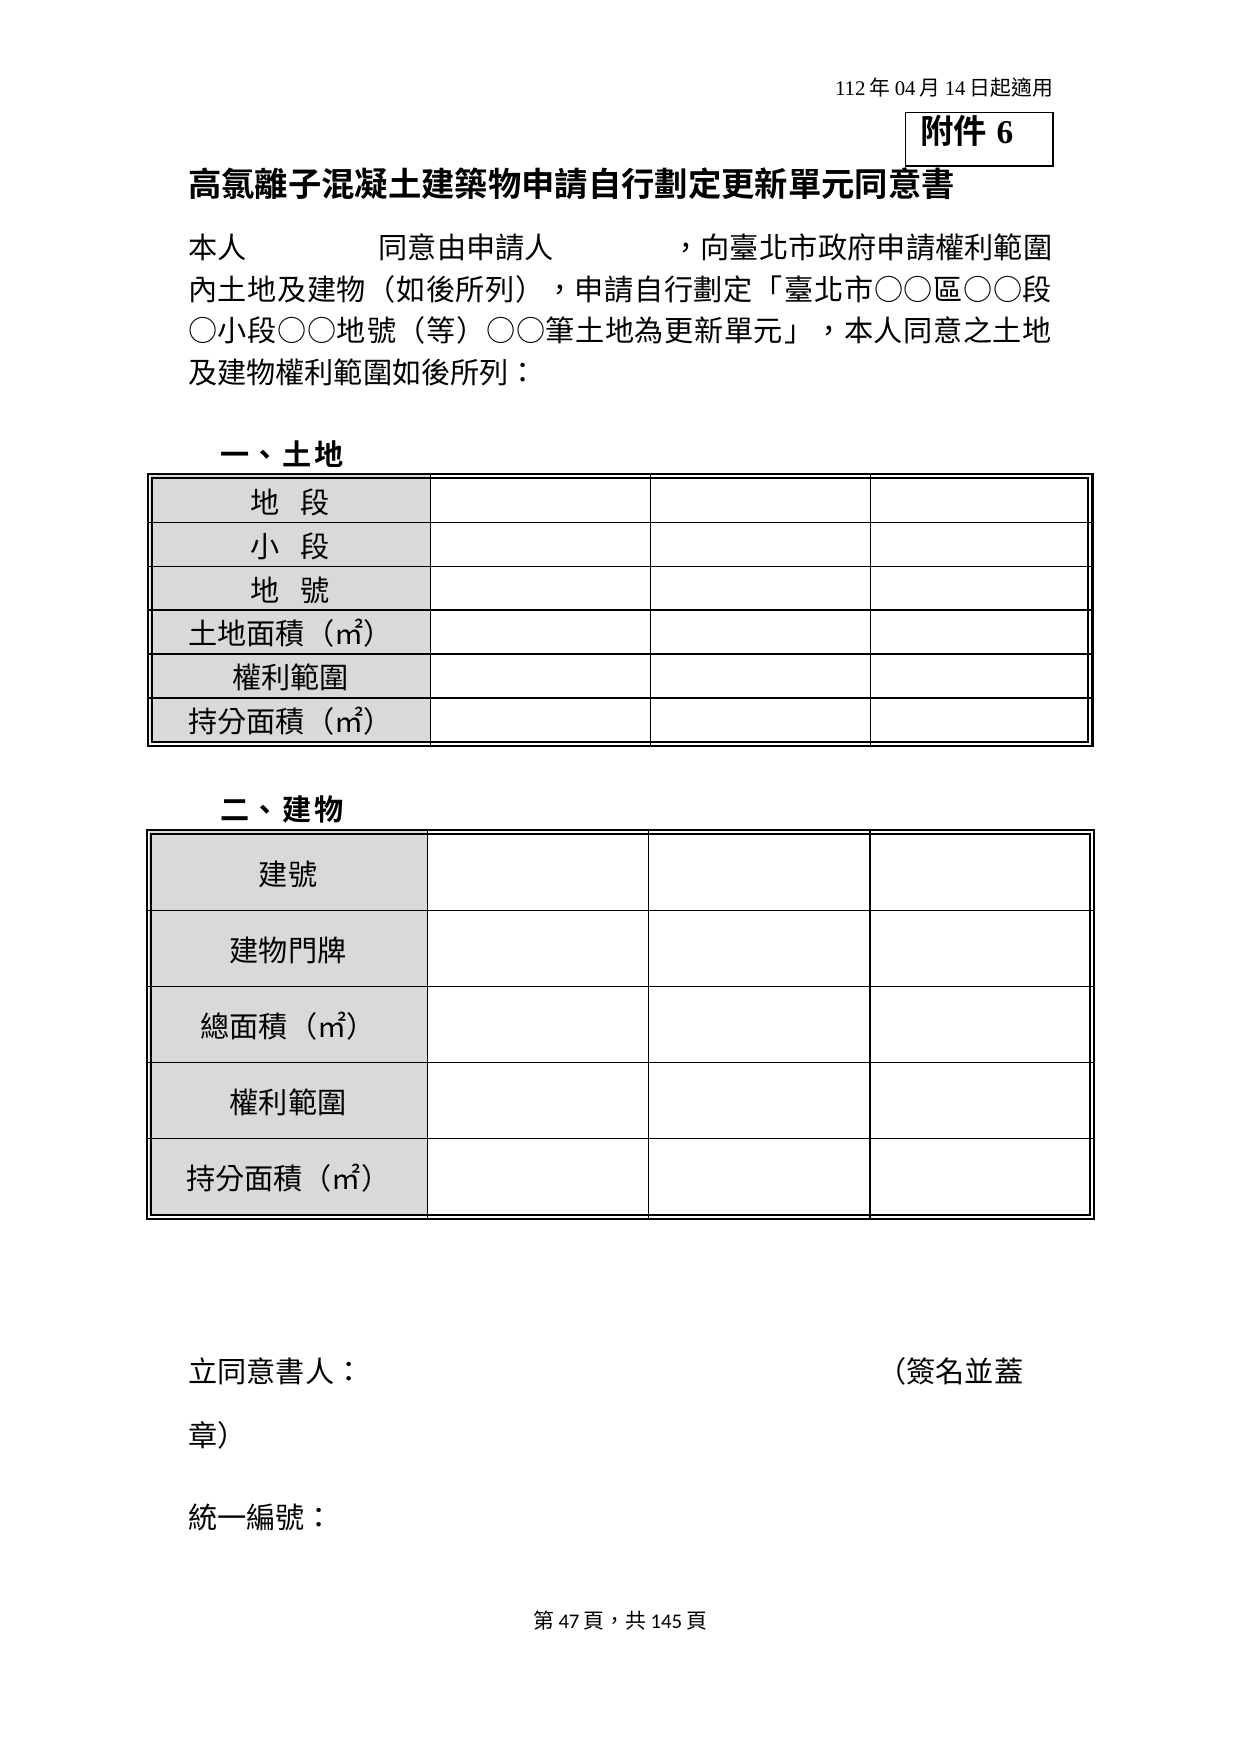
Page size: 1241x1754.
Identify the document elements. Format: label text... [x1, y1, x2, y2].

table_cell [649, 1063, 869, 1138]
table_header 地段 [153, 479, 430, 522]
table_cell [651, 655, 870, 697]
subtitle 二、建物 [217, 766, 1052, 828]
table_cell 建物門牌 [152, 911, 427, 986]
table_cell [651, 699, 870, 741]
table_cell [428, 911, 648, 986]
table_cell [651, 523, 870, 566]
table_cell 權利範圍 [152, 1063, 427, 1138]
table_header [428, 835, 648, 910]
table_cell 地號 [153, 567, 430, 609]
table_cell 小段 [153, 523, 430, 566]
text 統一編號： [188, 1494, 1027, 1537]
table_header [651, 479, 870, 522]
text 立同意書人： （簽名並蓋章） [188, 1349, 1027, 1454]
table_cell [871, 567, 1087, 609]
table_cell [428, 1063, 648, 1138]
table_cell 權利範圍 [153, 655, 430, 697]
table_cell [428, 987, 648, 1062]
table_header [431, 479, 650, 522]
subtitle 一、土地 [217, 411, 1052, 473]
table_cell [431, 655, 650, 697]
table_cell [871, 655, 1087, 697]
table_cell [651, 567, 870, 609]
table_cell [651, 611, 870, 653]
table_cell [431, 567, 650, 609]
table_header [871, 835, 1089, 910]
table_header [649, 835, 869, 910]
table_cell [871, 987, 1089, 1062]
table_cell [428, 1139, 648, 1214]
table_cell [431, 523, 650, 566]
table_cell [431, 611, 650, 653]
table_cell 總面積（㎡） [152, 987, 427, 1062]
table_cell [871, 1063, 1089, 1138]
table_cell [649, 987, 869, 1062]
table_cell [871, 523, 1087, 566]
table_cell [871, 611, 1087, 653]
table_cell [871, 699, 1087, 741]
table_cell [431, 699, 650, 741]
table_cell [871, 1139, 1089, 1214]
table_cell [649, 1139, 869, 1214]
table_cell 持分面積（㎡） [153, 699, 430, 741]
table_cell [649, 911, 869, 986]
table_header [871, 479, 1087, 522]
text 本人 同意由申請人 ，向臺北市政府申請權利範圍內土地及建物（如後所列），申請自行劃定「臺北市○○區○○段○小段○○地號（等）○○筆土地為更新單元」，本人同意之土地及建物權利範圍如後所列： [188, 225, 1052, 392]
text 高氯離子混凝土建築物申請自行劃定更新單元同意書 [188, 158, 1052, 206]
table_cell [871, 911, 1089, 986]
table_cell 土地面積（㎡） [153, 611, 430, 653]
table_cell 持分面積（㎡） [152, 1139, 427, 1214]
table_header 建號 [152, 835, 427, 910]
